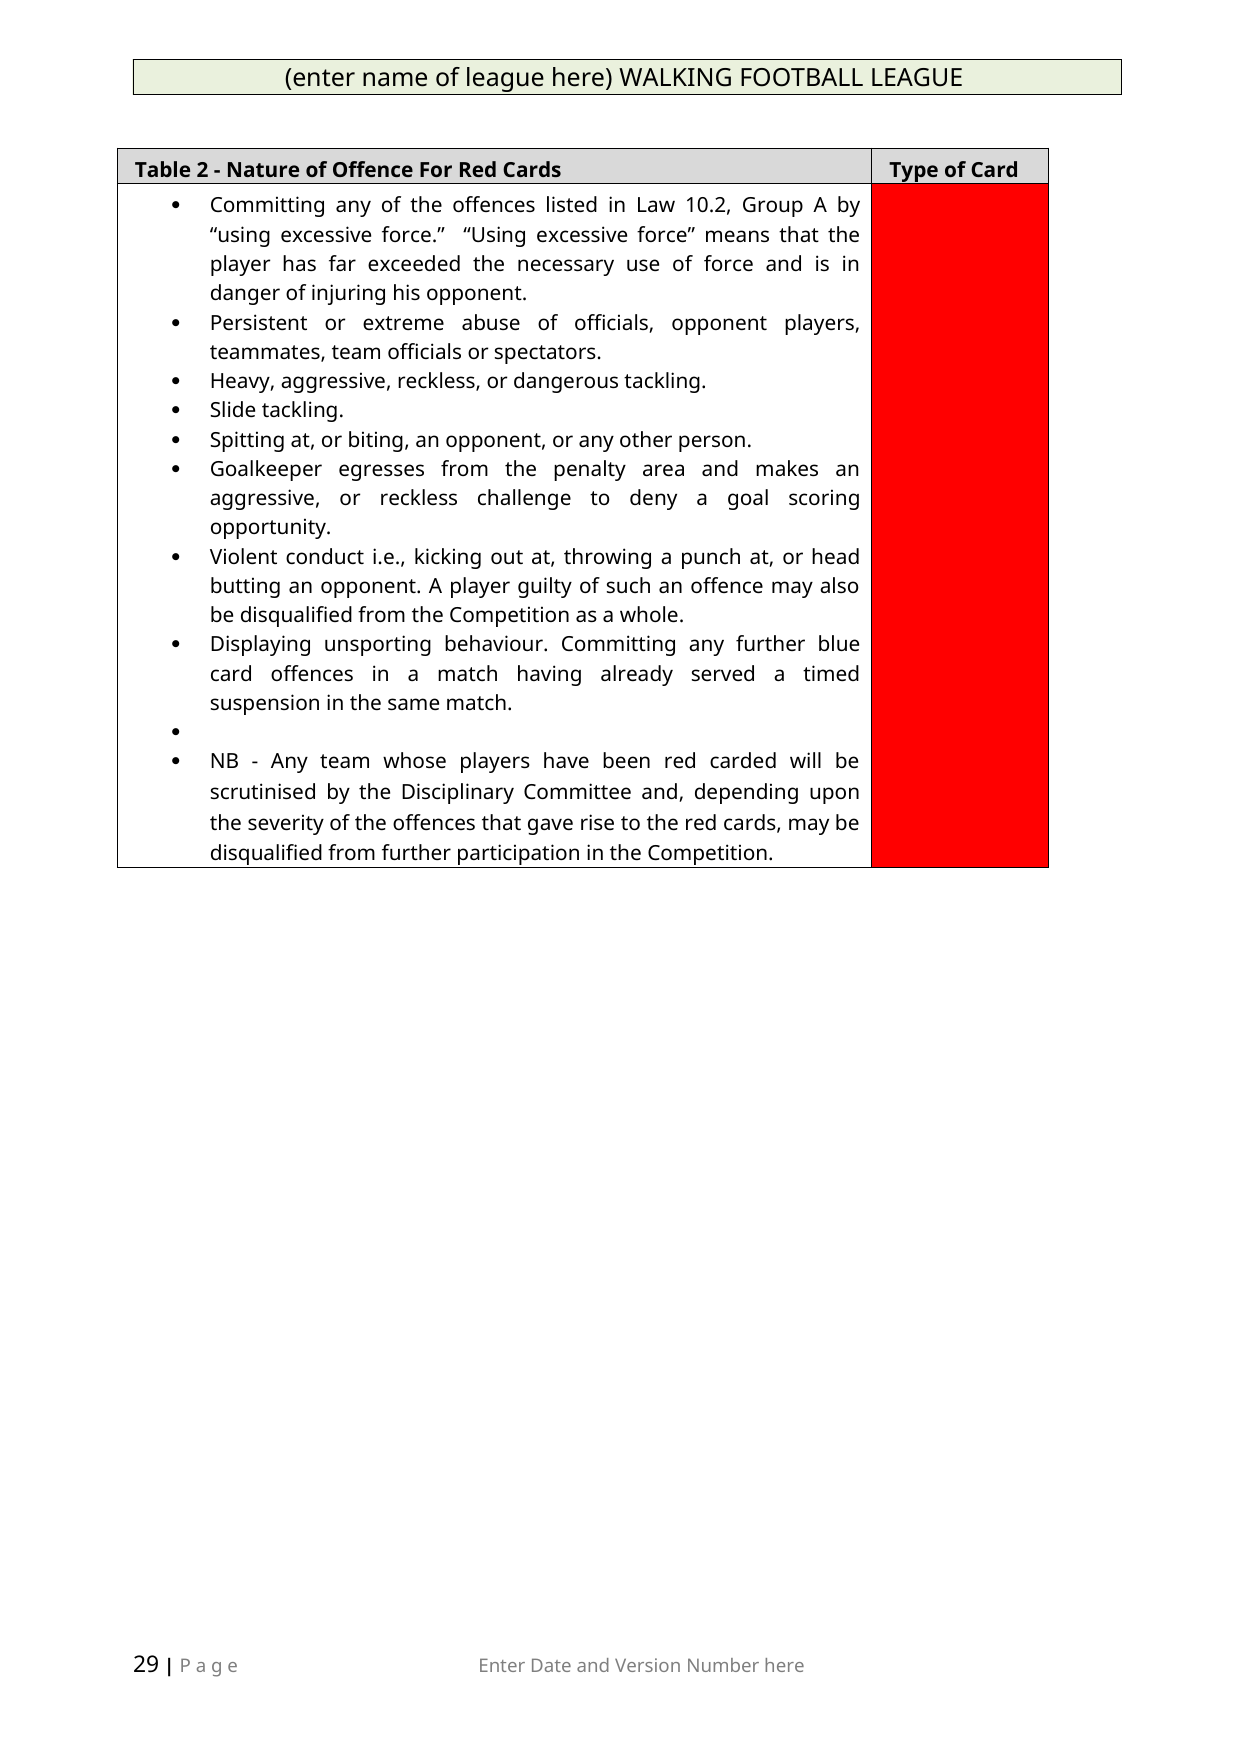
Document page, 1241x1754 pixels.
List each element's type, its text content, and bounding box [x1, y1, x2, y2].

table_header Type of Card [872, 149, 1048, 183]
table_cell RED [872, 184, 1048, 867]
table_header Table 2 - Nature of Offence For Red Cards [118, 149, 871, 183]
table_cell Committing any of the offences listed in Law 10.2, Group A by “using excessive force.” “Using excessive force” means that the player has far exceeded the necessary use of force and is in danger of injuring his opponent. Persistent or extreme abuse of officials, opponent players, teammates, team officials or spectators. Heavy, aggressive, reckless, or dangerous tackling. Slide tackling. Spitting at, or biting, an opponent, or any other person. Goalkeeper egresses from the penalty area and makes an aggressive, or reckless challenge to deny a goal scoring opportunity. Violent conduct i.e., kicking out at, throwing a punch at, or head butting an opponent. A player guilty of such an offence may also be disqualified from the Competition as a whole. Displaying unsporting behaviour. Committing any further blue card offences in a match having already served a timed suspension in the same match. NB - Any team whose players have been red carded will be scrutinised by the Disciplinary Committee and, depending upon the severity of the offences that gave rise to the red cards, may be disqualified from further participation in the Competition. [118, 184, 871, 867]
